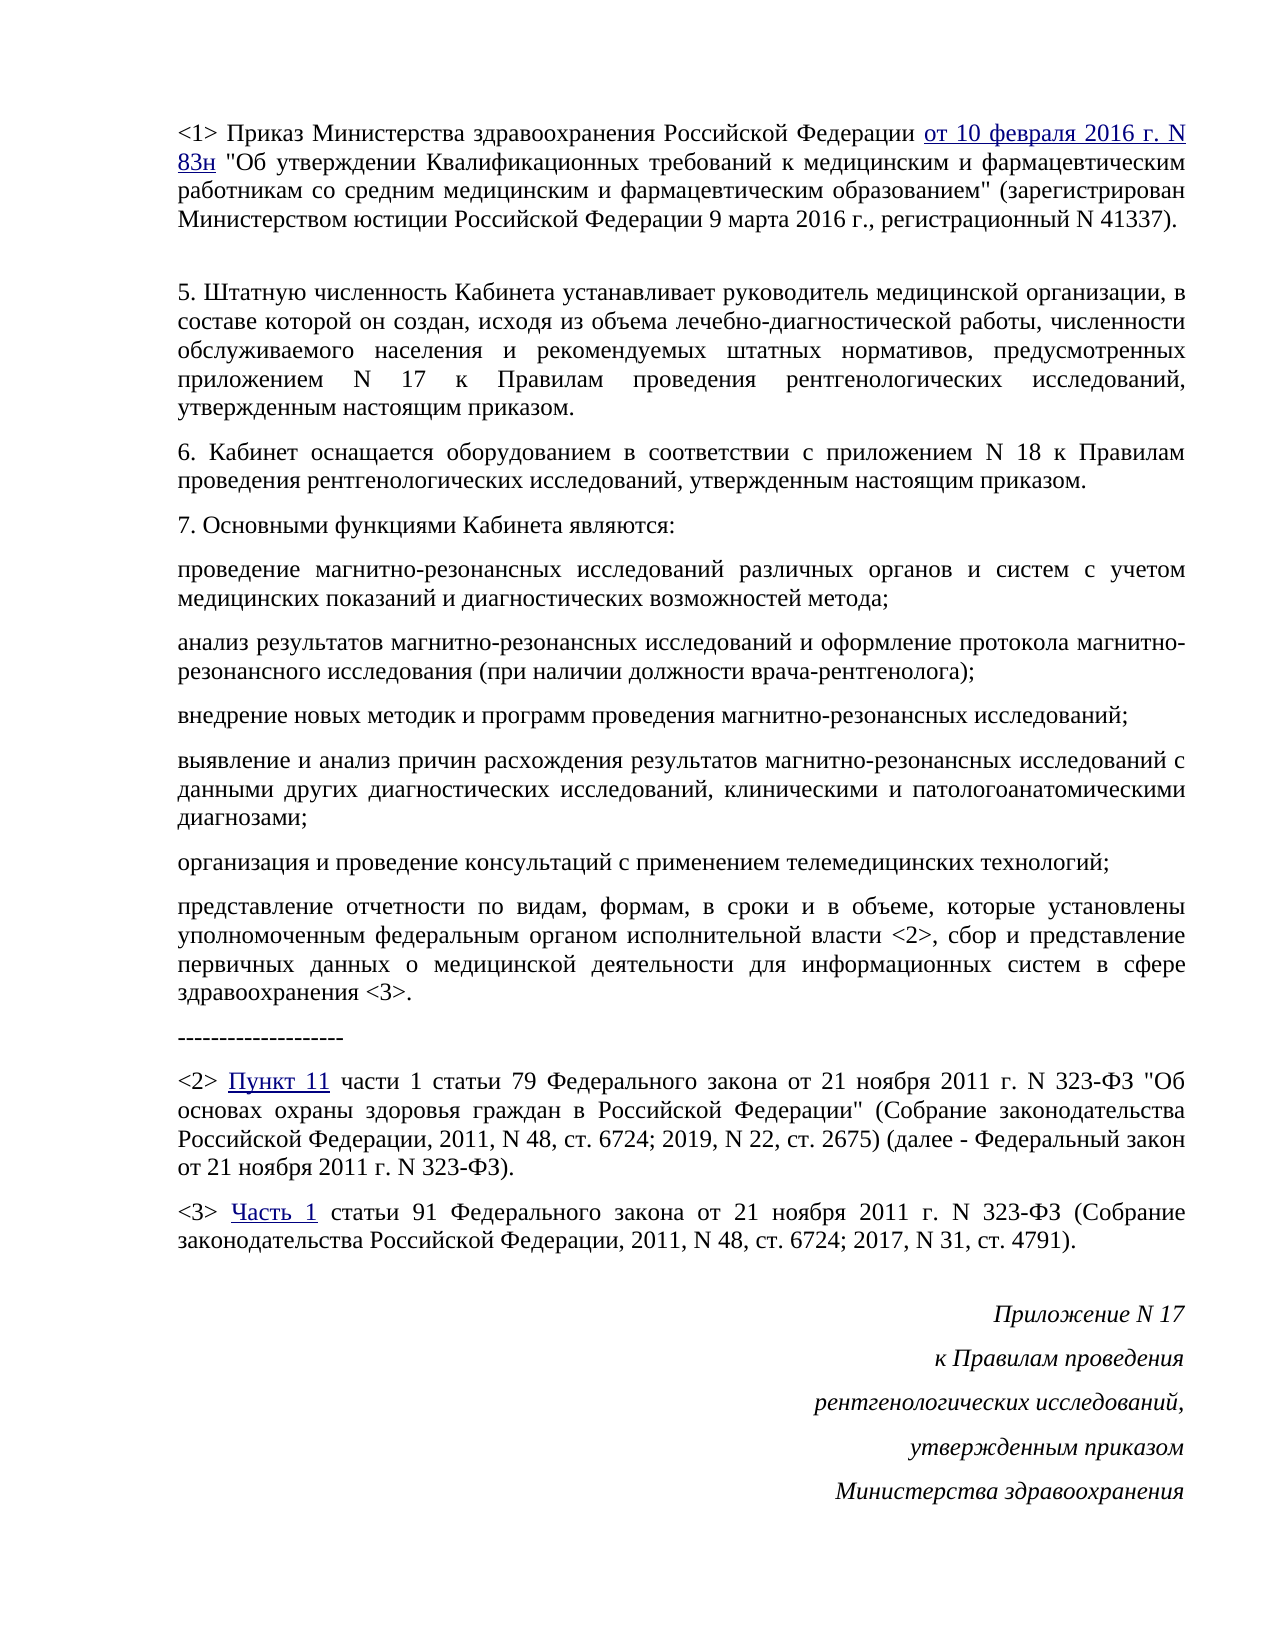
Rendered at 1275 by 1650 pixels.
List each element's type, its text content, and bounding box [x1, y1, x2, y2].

text <1> Приказ Министерства здравоохранения Российской Федерации от 10 февраля 2016 г. N 83н "Об утверждении Квалификационных требований к медицинским и фармацевтическим работникам со средним медицинским и фармацевтическим образованием" (зарегистрирован Министерством юстиции Российской Федерации 9 марта 2016 г., регистрационный N 41337). [177, 118, 1186, 233]
text выявление и анализ причин расхождения результатов магнитно-резонансных исследований с данными других диагностических исследований, клиническими и патологоанатомическими диагнозами; [177, 745, 1186, 831]
text внедрение новых методик и программ проведения магнитно-резонансных исследований; [177, 701, 1186, 729]
text проведение магнитно-резонансных исследований различных органов и систем с учетом медицинских показаний и диагностических возможностей метода; [177, 554, 1186, 612]
text <2> Пункт 11 части 1 статьи 79 Федерального закона от 21 ноября 2011 г. N 323-ФЗ "Об основах охраны здоровья граждан в Российской Федерации" (Собрание законодательства Российской Федерации, 2011, N 48, ст. 6724; 2019, N 22, ст. 2675) (далее - Федеральный закон от 21 ноября 2011 г. N 323-ФЗ). [177, 1066, 1186, 1181]
text -------------------- [177, 1022, 1186, 1051]
text 6. Кабинет оснащается оборудованием в соответствии с приложением N 18 к Правилам проведения рентгенологических исследований, утвержденным настоящим приказом. [177, 437, 1186, 494]
text Приложение N 17 [177, 1299, 1186, 1327]
text к Правилам проведения [177, 1343, 1186, 1372]
text 7. Основными функциями Кабинета являются: [177, 510, 1186, 539]
text <3> Часть 1 статьи 91 Федерального закона от 21 ноября 2011 г. N 323-ФЗ (Собрание законодательства Российской Федерации, 2011, N 48, ст. 6724; 2017, N 31, ст. 4791). [177, 1197, 1186, 1254]
text 5. Штатную численность Кабинета устанавливает руководитель медицинской организации, в составе которой он создан, исходя из объема лечебно-диагностической работы, численности обслуживаемого населения и рекомендуемых штатных нормативов, предусмотренных приложением N 17 к Правилам проведения рентгенологических исследований, утвержденным настоящим приказом. [177, 277, 1186, 421]
text организация и проведение консультаций с применением телемедицинских технологий; [177, 847, 1186, 876]
text рентгенологических исследований, [177, 1387, 1186, 1416]
text представление отчетности по видам, формам, в сроки и в объеме, которые установлены уполномоченным федеральным органом исполнительной власти <2>, сбор и представление первичных данных о медицинской деятельности для информационных систем в сфере здравоохранения <3>. [177, 891, 1186, 1006]
text утвержденным приказом [177, 1432, 1186, 1461]
text Министерства здравоохранения [177, 1476, 1186, 1505]
text анализ результатов магнитно-резонансных исследований и оформление протокола магнитно-резонансного исследования (при наличии должности врача-рентгенолога); [177, 627, 1186, 685]
